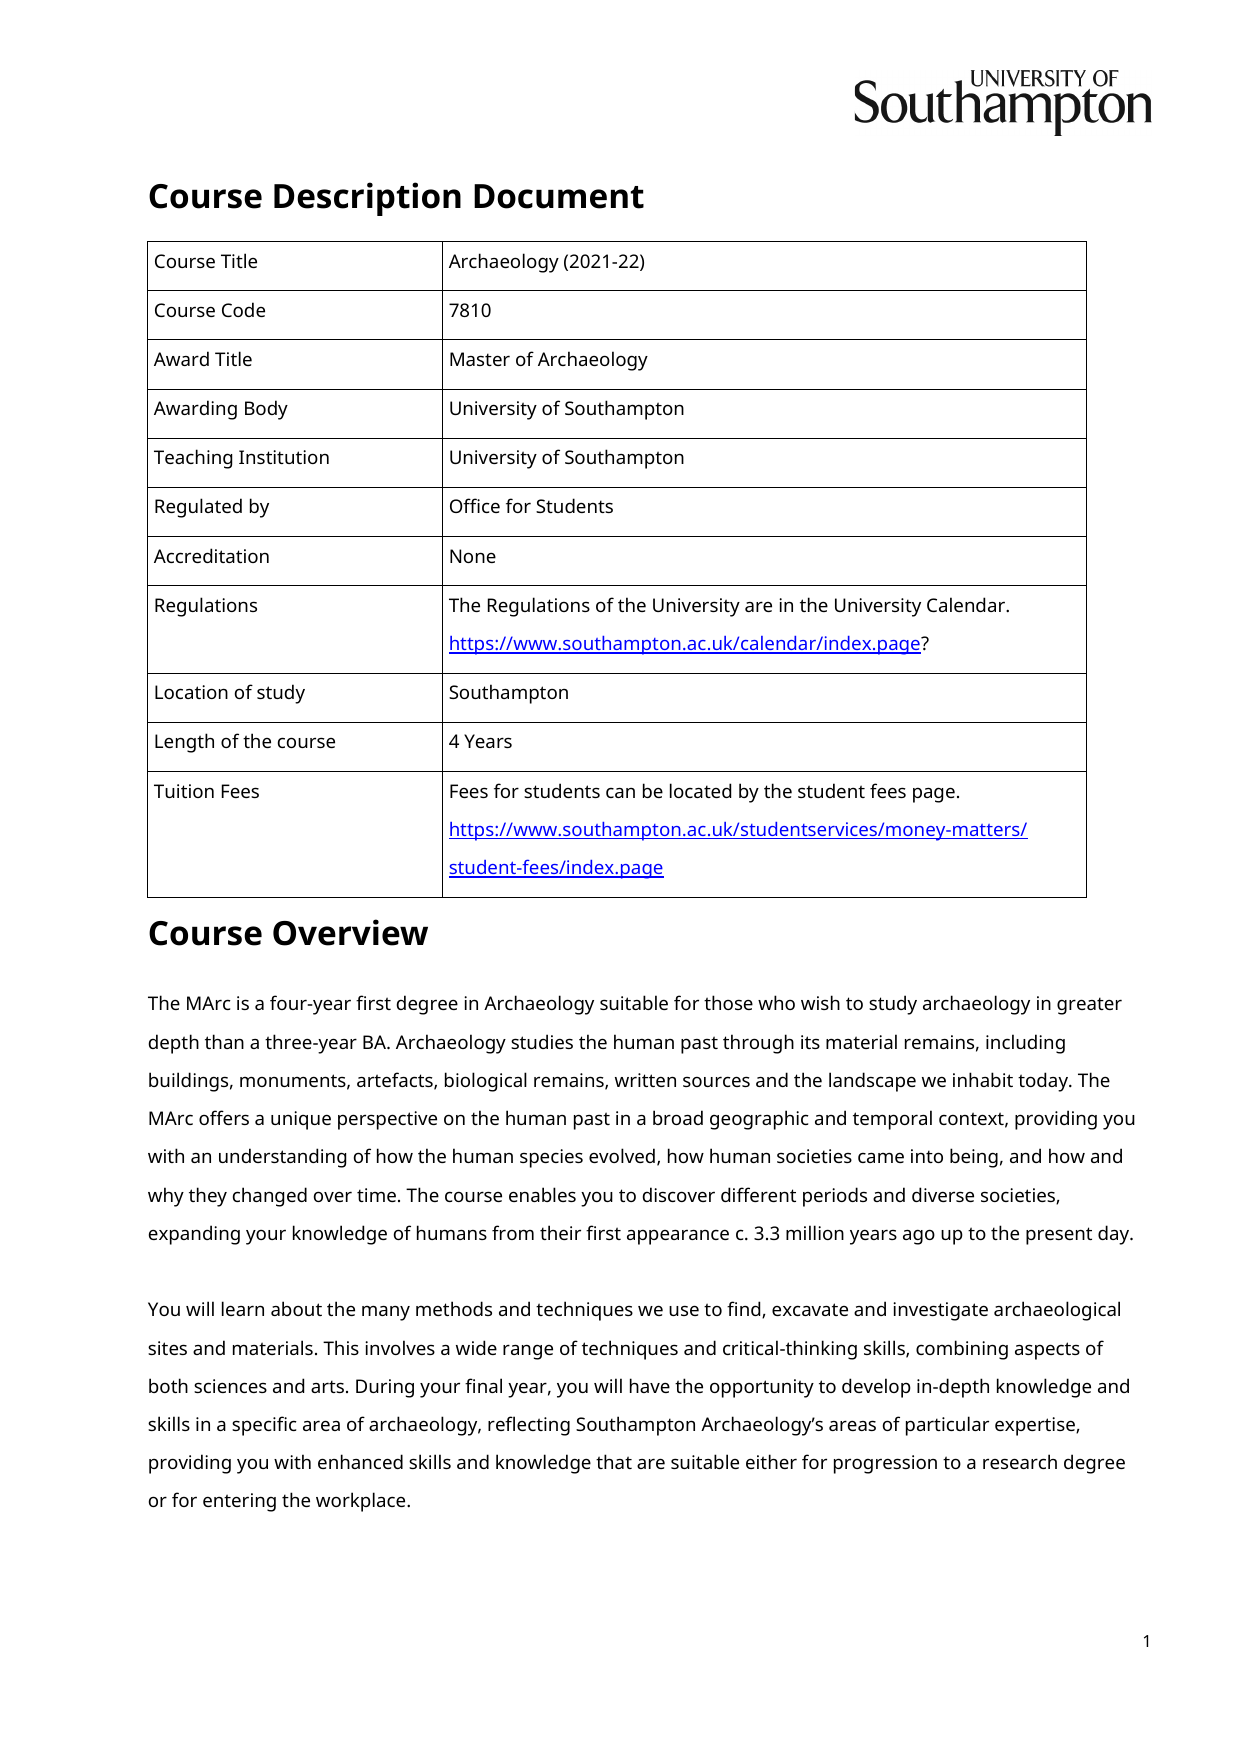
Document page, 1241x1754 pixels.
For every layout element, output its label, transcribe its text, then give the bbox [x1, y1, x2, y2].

table_cell 7810 [443, 291, 1086, 339]
table_cell University of Southampton [443, 439, 1086, 487]
table_cell Southampton [443, 674, 1086, 722]
table_cell Regulations [148, 586, 442, 673]
table_cell Location of study [148, 674, 442, 722]
table_cell Course Code [148, 291, 442, 339]
table_cell The Regulations of the University are in the University Calendar. https://www.southampton.ac.uk/calendar/index.page? [443, 586, 1086, 673]
table_cell Accreditation [148, 537, 442, 585]
table_cell Master of Archaeology [443, 340, 1086, 388]
table_cell None [443, 537, 1086, 585]
table_cell Teaching Institution [148, 439, 442, 487]
table_cell University of Southampton [443, 390, 1086, 438]
table_cell Tuition Fees [148, 772, 442, 897]
table_cell Office for Students [443, 488, 1086, 536]
subtitle Course Overview [148, 910, 1152, 956]
subtitle Course Description Document [148, 173, 1152, 218]
table_cell Fees for students can be located by the student fees page. https://www.southampton.ac.uk/studentservices/money-matters/student-fees/index.page [443, 772, 1086, 897]
table_header Archaeology (2021-22) [443, 242, 1086, 290]
table_cell Length of the course [148, 723, 442, 771]
table_header Course Title [148, 242, 442, 290]
table_cell Award Title [148, 340, 442, 388]
text The MArc is a four-year first degree in Archaeology suitable for those who wish to study archaeology in greater depth than a three-year BA. Archaeology studies the human past through its material remains, including buildings, monuments, artefacts, biological remains, written sources and the landscape we inhabit today. The MArc offers a unique perspective on the human past in a broad geographic and temporal context, providing you with an understanding of how the human species evolved, how human societies came into being, and how and why they changed over time. The course enables you to discover different periods and diverse societies, expanding your knowledge of humans from their first appearance c. 3.3 million years ago up to the present day. You will learn about the many methods and techniques we use to find, excavate and investigate archaeological sites and materials. This involves a wide range of techniques and critical-thinking skills, combining aspects of both sciences and arts. During your final year, you will have the opportunity to develop in-depth knowledge and skills in a specific area of archaeology, reflecting Southampton Archaeology’s areas of particular expertise, providing you with enhanced skills and knowledge that are suitable either for progression to a research degree or for entering the workplace. [148, 991, 1145, 1513]
table_cell 4 Years [443, 723, 1086, 771]
table_cell Awarding Body [148, 390, 442, 438]
table_cell Regulated by [148, 488, 442, 536]
